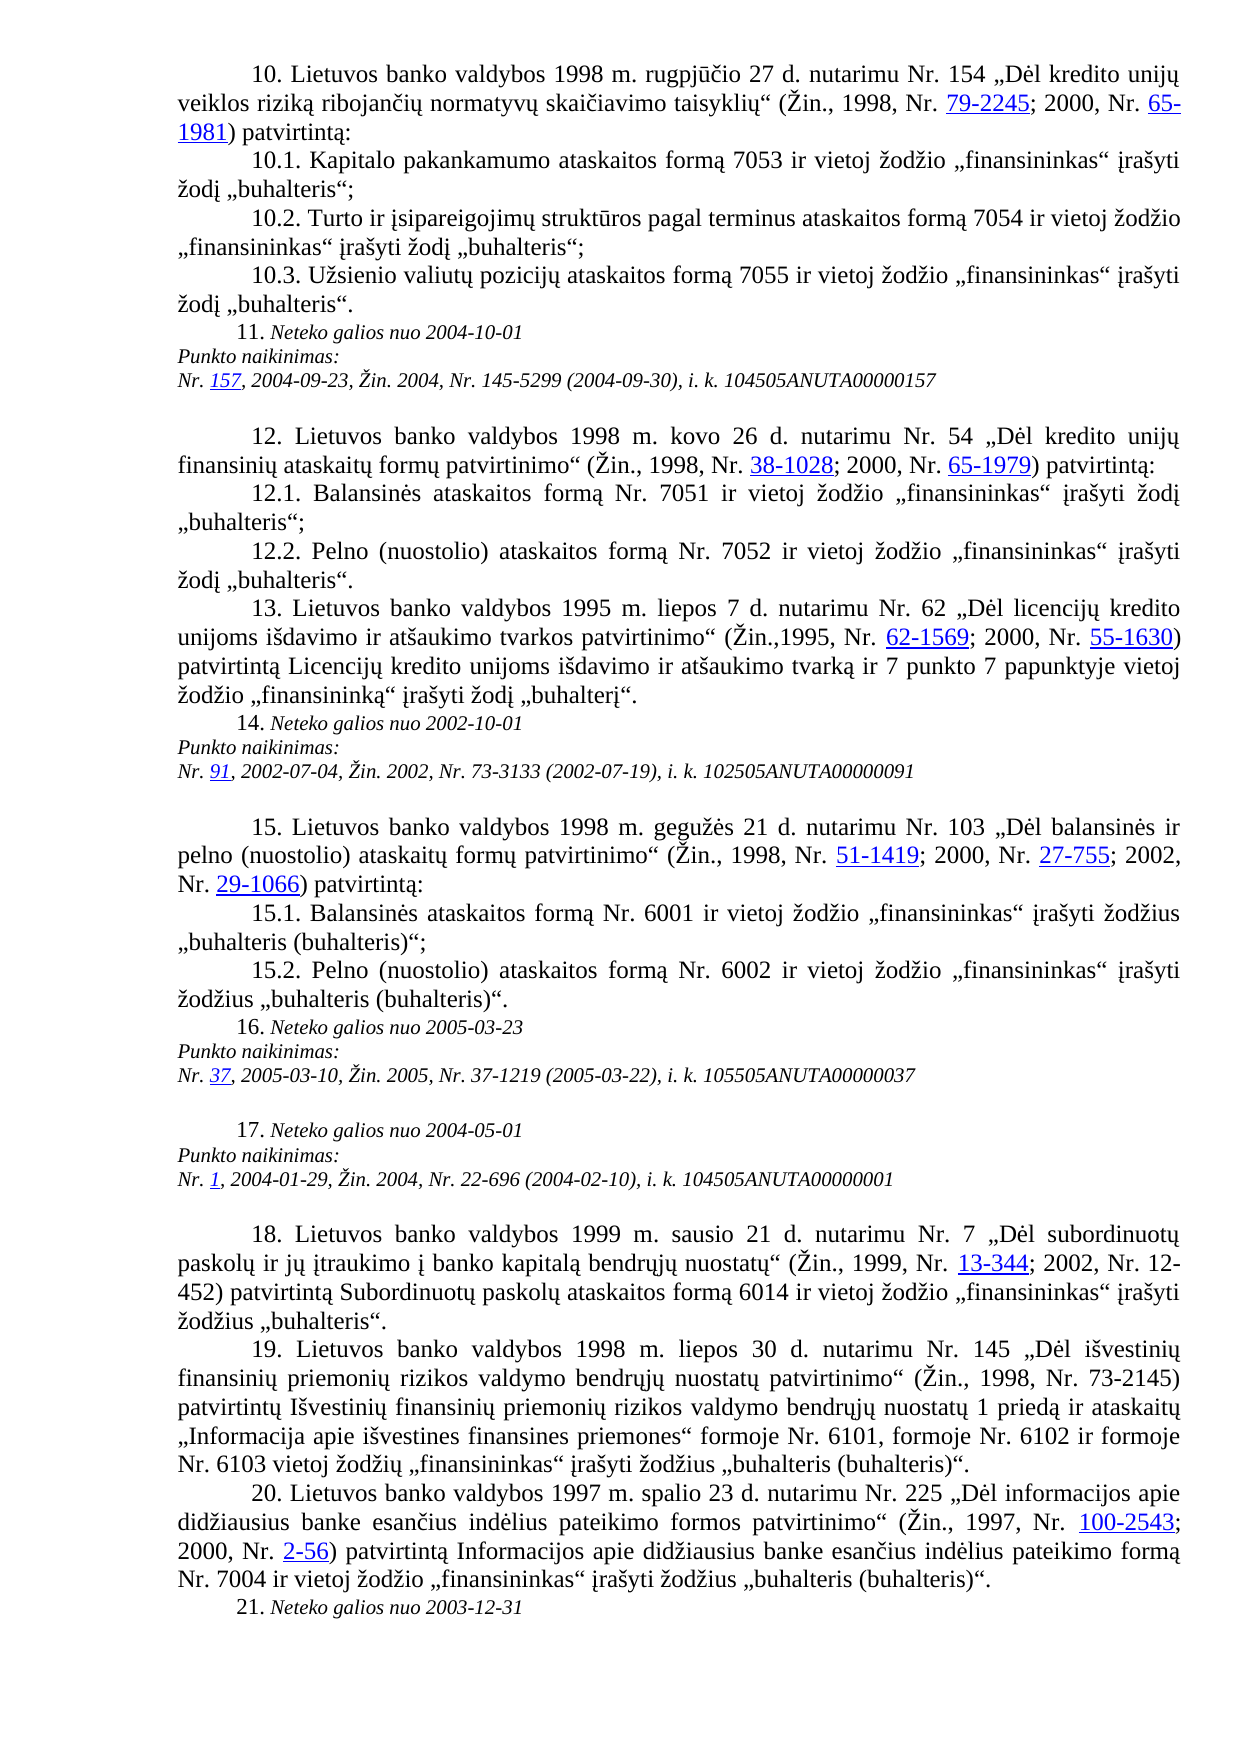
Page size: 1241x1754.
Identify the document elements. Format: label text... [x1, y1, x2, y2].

text 14. Neteko galios nuo 2002-10-01 [177, 708, 1181, 735]
text 10. Lietuvos banko valdybos 1998 m. rugpjūčio 27 d. nutarimu Nr. 154 „Dėl kredito unijų veiklos riziką ribojančių normatyvų skaičiavimo taisyklių“ (Žin., 1998, Nr. 79-2245; 2000, Nr. 65-1981) patvirtintą: [177, 59, 1181, 145]
text 15.1. Balansinės ataskaitos formą Nr. 6001 ir vietoj žodžio „finansininkas“ įrašyti žodžius „buhalteris (buhalteris)“; [177, 898, 1181, 956]
text 11. Neteko galios nuo 2004-10-01 [177, 318, 1181, 344]
text Nr. 91, 2002-07-04, Žin. 2002, Nr. 73-3133 (2002-07-19), i. k. 102505ANUTA00000091 [177, 759, 1181, 783]
text Nr. 1, 2004-01-29, Žin. 2004, Nr. 22-696 (2004-02-10), i. k. 104505ANUTA00000001 [177, 1167, 1181, 1191]
text 17. Neteko galios nuo 2004-05-01 [177, 1116, 1181, 1143]
text 12.2. Pelno (nuostolio) ataskaitos formą Nr. 7052 ir vietoj žodžio „finansininkas“ įrašyti žodį „buhalteris“. [177, 536, 1181, 593]
text 12. Lietuvos banko valdybos 1998 m. kovo 26 d. nutarimu Nr. 54 „Dėl kredito unijų finansinių ataskaitų formų patvirtinimo“ (Žin., 1998, Nr. 38-1028; 2000, Nr. 65-1979) patvirtintą: [177, 421, 1181, 478]
text 21. Neteko galios nuo 2003-12-31 [177, 1593, 1181, 1619]
text 20. Lietuvos banko valdybos 1997 m. spalio 23 d. nutarimu Nr. 225 „Dėl informacijos apie didžiausius banke esančius indėlius pateikimo formos patvirtinimo“ (Žin., 1997, Nr. 100-2543; 2000, Nr. 2-56) patvirtintą Informacijos apie didžiausius banke esančius indėlius pateikimo formą Nr. 7004 ir vietoj žodžio „finansininkas“ įrašyti žodžius „buhalteris (buhalteris)“. [177, 1478, 1181, 1593]
text 16. Neteko galios nuo 2005-03-23 [177, 1013, 1181, 1039]
text 12.1. Balansinės ataskaitos formą Nr. 7051 ir vietoj žodžio „finansininkas“ įrašyti žodį „buhalteris“; [177, 478, 1181, 536]
text Nr. 157, 2004-09-23, Žin. 2004, Nr. 145-5299 (2004-09-30), i. k. 104505ANUTA00000157 [177, 368, 1181, 392]
text Punkto naikinimas: [177, 1143, 1181, 1167]
text 10.2. Turto ir įsipareigojimų struktūros pagal terminus ataskaitos formą 7054 ir vietoj žodžio „finansininkas“ įrašyti žodį „buhalteris“; [177, 203, 1181, 260]
text Punkto naikinimas: [177, 344, 1181, 368]
text Nr. 37, 2005-03-10, Žin. 2005, Nr. 37-1219 (2005-03-22), i. k. 105505ANUTA00000037 [177, 1063, 1181, 1087]
text Punkto naikinimas: [177, 1039, 1181, 1063]
text 15.2. Pelno (nuostolio) ataskaitos formą Nr. 6002 ir vietoj žodžio „finansininkas“ įrašyti žodžius „buhalteris (buhalteris)“. [177, 956, 1181, 1013]
text 19. Lietuvos banko valdybos 1998 m. liepos 30 d. nutarimu Nr. 145 „Dėl išvestinių finansinių priemonių rizikos valdymo bendrųjų nuostatų patvirtinimo“ (Žin., 1998, Nr. 73-2145) patvirtintų Išvestinių finansinių priemonių rizikos valdymo bendrųjų nuostatų 1 priedą ir ataskaitų „Informacija apie išvestines finansines priemones“ formoje Nr. 6101, formoje Nr. 6102 ir formoje Nr. 6103 vietoj žodžių „finansininkas“ įrašyti žodžius „buhalteris (buhalteris)“. [177, 1334, 1181, 1478]
text 10.1. Kapitalo pakankamumo ataskaitos formą 7053 ir vietoj žodžio „finansininkas“ įrašyti žodį „buhalteris“; [177, 145, 1181, 203]
text 18. Lietuvos banko valdybos 1999 m. sausio 21 d. nutarimu Nr. 7 „Dėl subordinuotų paskolų ir jų įtraukimo į banko kapitalą bendrųjų nuostatų“ (Žin., 1999, Nr. 13-344; 2002, Nr. 12-452) patvirtintą Subordinuotų paskolų ataskaitos formą 6014 ir vietoj žodžio „finansininkas“ įrašyti žodžius „buhalteris“. [177, 1219, 1181, 1334]
text Punkto naikinimas: [177, 735, 1181, 759]
text 13. Lietuvos banko valdybos 1995 m. liepos 7 d. nutarimu Nr. 62 „Dėl licencijų kredito unijoms išdavimo ir atšaukimo tvarkos patvirtinimo“ (Žin.,1995, Nr. 62-1569; 2000, Nr. 55-1630) patvirtintą Licencijų kredito unijoms išdavimo ir atšaukimo tvarką ir 7 punkto 7 papunktyje vietoj žodžio „finansininką“ įrašyti žodį „buhalterį“. [177, 593, 1181, 708]
text 10.3. Užsienio valiutų pozicijų ataskaitos formą 7055 ir vietoj žodžio „finansininkas“ įrašyti žodį „buhalteris“. [177, 260, 1181, 318]
text 15. Lietuvos banko valdybos 1998 m. gegužės 21 d. nutarimu Nr. 103 „Dėl balansinės ir pelno (nuostolio) ataskaitų formų patvirtinimo“ (Žin., 1998, Nr. 51-1419; 2000, Nr. 27-755; 2002, Nr. 29-1066) patvirtintą: [177, 812, 1181, 898]
